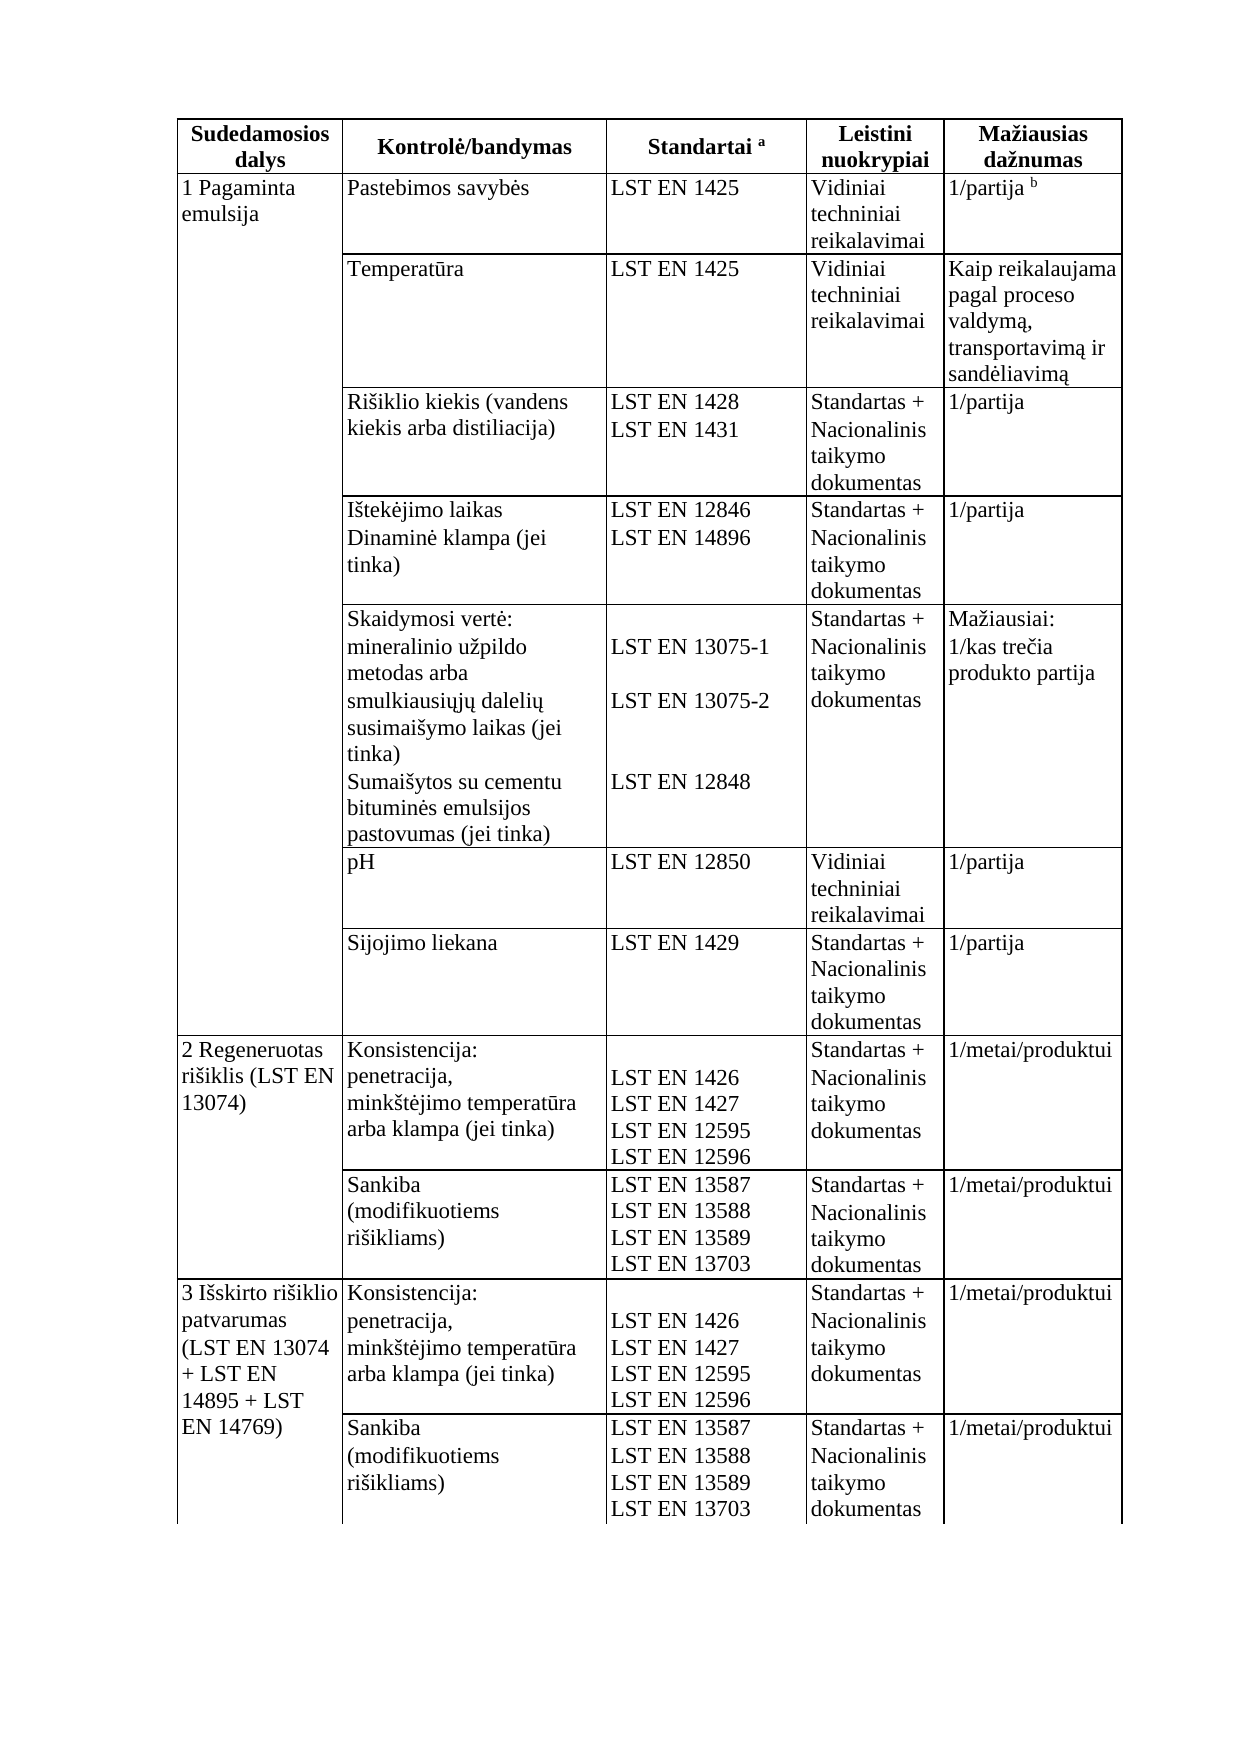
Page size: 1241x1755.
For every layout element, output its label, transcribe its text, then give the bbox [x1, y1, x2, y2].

table_cell 1/metai/produktui [945, 1415, 1121, 1523]
table_cell Konsistencija: [343, 1280, 606, 1306]
table_cell Standartas + [807, 1415, 943, 1441]
table_cell Dinaminė klampa (jei tinka) [343, 523, 606, 603]
table_cell Konsistencija: penetracija, minkštėjimo temperatūra arba klampa (jei tinka) [343, 1036, 606, 1169]
table_cell 1/partija [945, 388, 1121, 495]
table_cell 1/partija [945, 497, 1121, 603]
table_cell smulkiausiųjų dalelių susimaišymo laikas (jei tinka) [343, 686, 606, 766]
table_cell 1/metai/produktui [945, 1171, 1121, 1278]
table_cell Standartas + [807, 1171, 943, 1197]
table_cell penetracija, minkštėjimo temperatūra arba klampa (jei tinka) [343, 1306, 606, 1413]
table_cell 1/partija [945, 929, 1121, 1034]
table_header Mažiausias dažnumas [945, 120, 1121, 172]
table_cell [607, 605, 806, 631]
table_cell Pastebimos savybės [343, 174, 606, 253]
table_cell LST EN 12846 [607, 497, 806, 523]
table_cell Standartas + [807, 605, 943, 631]
table_cell 1/partija [945, 848, 1121, 927]
table_cell LST EN 13075-2 [607, 686, 806, 766]
table_cell Sijojimo liekana [343, 929, 606, 1034]
table_cell [607, 1036, 806, 1062]
table_cell Skaidymosi vertė: [343, 605, 606, 631]
table_cell LST EN 12850 [607, 848, 806, 927]
table_cell LST EN 13587 [607, 1415, 806, 1441]
table_cell Mažiausiai: [945, 605, 1121, 631]
table_cell 1/metai/produktui [945, 1280, 1121, 1413]
table_cell LST EN 1431 [607, 414, 806, 495]
table_cell 1 Pagaminta emulsija [178, 174, 342, 1034]
table_cell 1/metai/produktui [945, 1036, 1121, 1169]
table_cell pH [343, 848, 606, 927]
table_cell LST EN 1426 LST EN 1427 LST EN 12595 LST EN 12596 [607, 1306, 806, 1413]
table_cell Standartas + [807, 497, 943, 523]
table_cell Nacionalinis taikymo dokumentas [807, 1306, 943, 1413]
table_cell mineralinio užpildo metodas arba [343, 631, 606, 686]
table_header Leistini nuokrypiai [807, 120, 943, 172]
table_header Standartai a [607, 120, 806, 172]
table_cell Sumaišytos su cementu bituminės emulsijos pastovumas (jei tinka) [343, 766, 606, 847]
table_cell LST EN 13588 LST EN 13589 LST EN 13703 [607, 1441, 806, 1523]
table_cell Standartas + Nacionalinis taikymo dokumentas [807, 929, 943, 1034]
table_cell (modifikuotiems rišikliams) [343, 1441, 606, 1523]
table_cell Kaip reikalaujama pagal proceso valdymą, transportavimą ir sandėliavimą [945, 255, 1121, 386]
table_cell Nacionalinis taikymo dokumentas [807, 1197, 943, 1278]
table_cell 1/kas trečia produkto partija [945, 631, 1121, 847]
table_cell Nacionalinis taikymo dokumentas [807, 631, 943, 847]
table_cell Nacionalinis taikymo dokumentas [807, 414, 943, 495]
table_cell Standartas + [807, 1036, 943, 1062]
table_cell LST EN 12848 [607, 766, 806, 847]
table_header Sudedamosios dalys [178, 120, 342, 172]
table_cell Sankiba (modifikuotiems rišikliams) [343, 1171, 606, 1278]
table_cell Vidiniai techniniai reikalavimai [807, 848, 943, 927]
table_cell 3 Išskirto rišiklio patvarumas [178, 1280, 342, 1332]
table_cell LST EN 13587 LST EN 13588 LST EN 13589 LST EN 13703 [607, 1171, 806, 1278]
table_cell LST EN 13075-1 [607, 631, 806, 686]
table_cell Standartas + [807, 1280, 943, 1306]
table_cell (LST EN 13074 + LST EN 14895 + LST EN 14769) [178, 1333, 342, 1523]
table_cell Ištekėjimo laikas [343, 497, 606, 523]
table_cell LST EN 1425 [607, 174, 806, 253]
table_cell Vidiniai techniniai reikalavimai [807, 255, 943, 386]
table_cell Sankiba [343, 1415, 606, 1441]
table_cell 2 Regeneruotas rišiklis (LST EN 13074) [178, 1036, 342, 1278]
table_cell Standartas + [807, 388, 943, 414]
table_cell LST EN 1428 [607, 388, 806, 414]
table_cell Nacionalinis taikymo dokumentas [807, 523, 943, 603]
table_cell Rišiklio kiekis (vandens kiekis arba distiliacija) [343, 388, 606, 495]
table_cell [607, 1280, 806, 1306]
table_cell 1/partija b [945, 174, 1121, 253]
table_cell LST EN 1426 LST EN 1427 LST EN 12595 LST EN 12596 [607, 1063, 806, 1169]
table_cell Vidiniai techniniai reikalavimai [807, 174, 943, 253]
table_cell LST EN 1425 [607, 255, 806, 386]
table_cell Nacionalinis taikymo dokumentas [807, 1441, 943, 1523]
table_header Kontrolė/bandymas [343, 120, 606, 172]
table_cell LST EN 14896 [607, 523, 806, 603]
table_cell Nacionalinis taikymo dokumentas [807, 1063, 943, 1169]
table_cell LST EN 1429 [607, 929, 806, 1034]
table_cell Temperatūra [343, 255, 606, 386]
